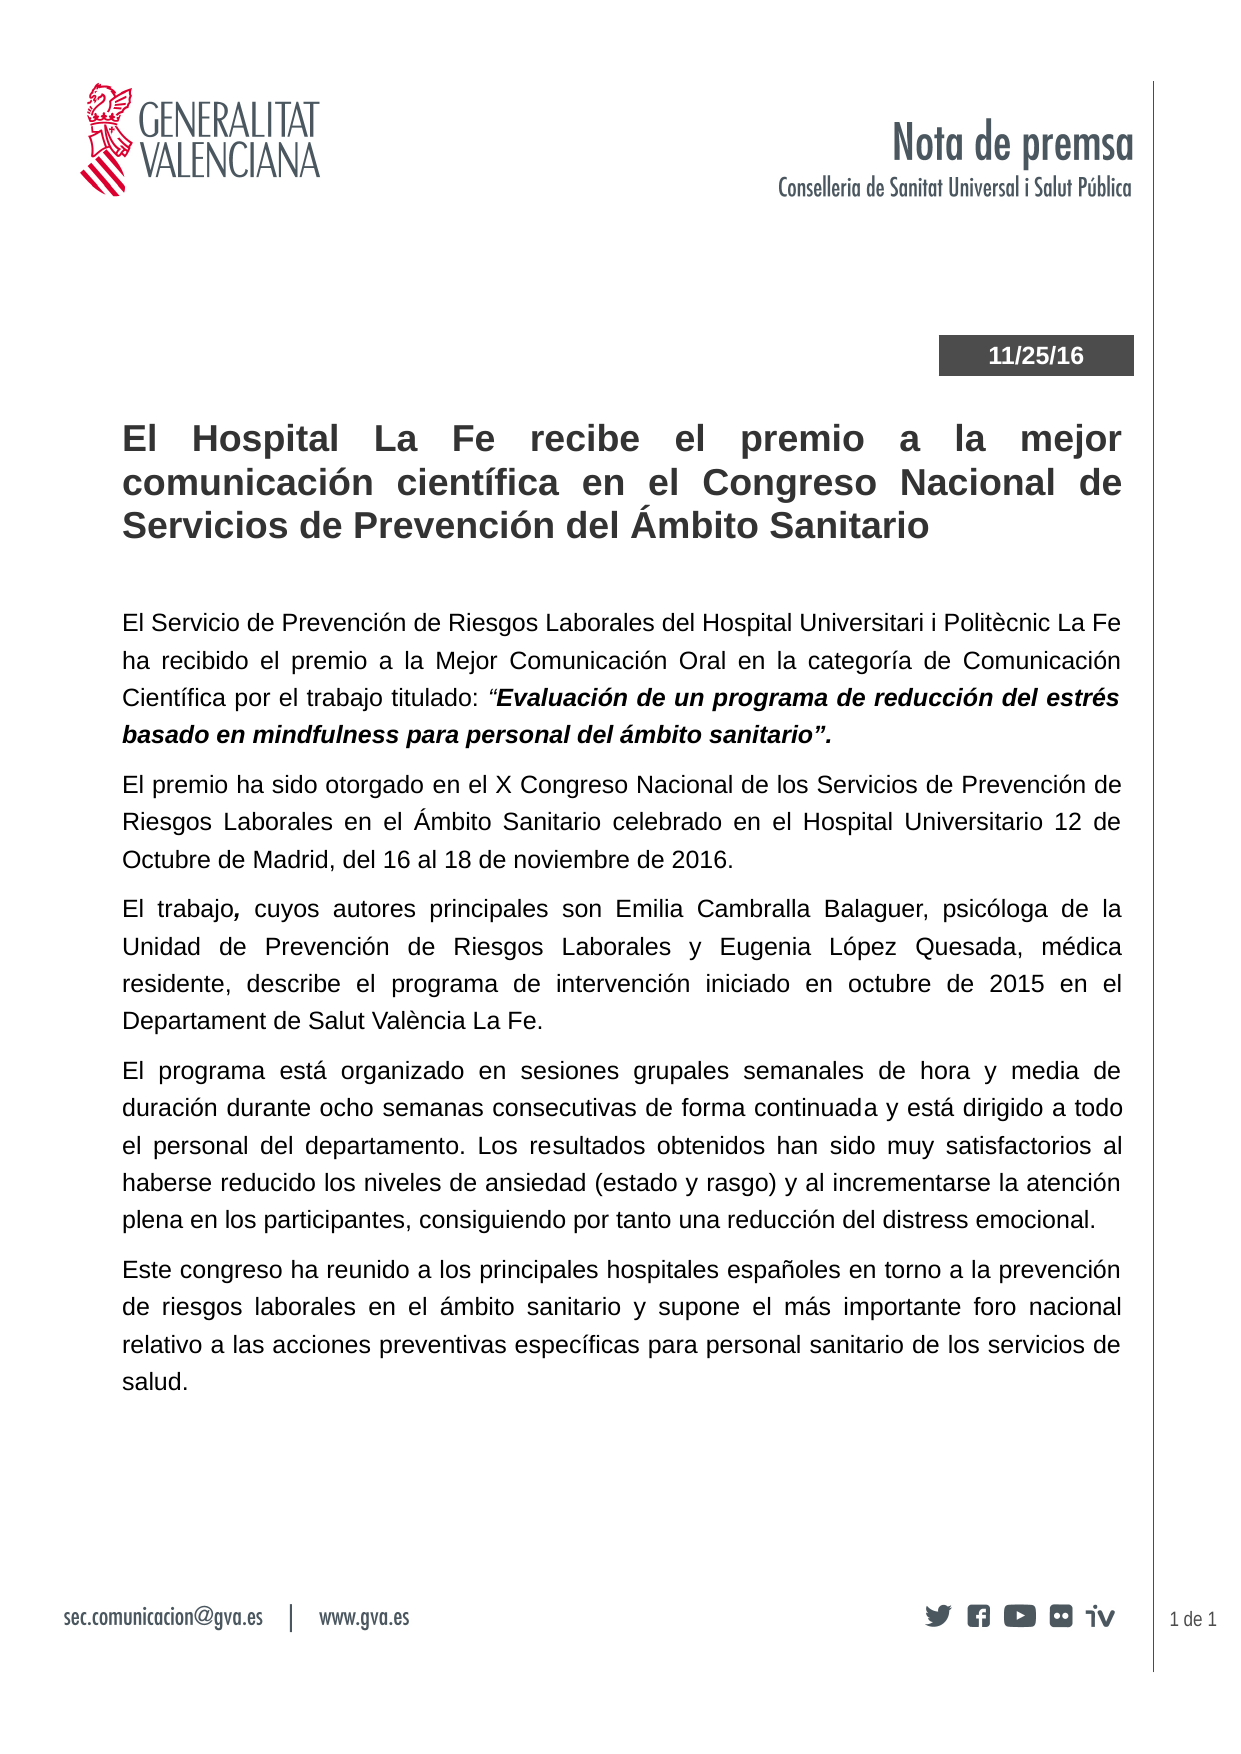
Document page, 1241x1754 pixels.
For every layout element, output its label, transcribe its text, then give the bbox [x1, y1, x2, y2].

picture [0, 0, 1241, 278]
text El trabajo, cuyos autores principales son Emilia Cambralla Balaguer, psicóloga de la Unidad de Prevención de Riesgos Laborales y Eugenia López Quesada, médica residente, describe el programa de intervención iniciado en octubre de 2015 en el Departament de Salut València La Fe. [122, 894, 1123, 1035]
table_header [122, 335, 939, 375]
text El premio ha sido otorgado en el X Congreso Nacional de los Servicios de Prevención de Riesgos Laborales en el Ámbito Sanitario celebrado en el Hospital Universitario 12 de Octubre de Madrid, del 16 al 18 de noviembre de 2016. [122, 770, 1123, 873]
picture [0, 1582, 1241, 1754]
text El Hospital La Fe recibe el premio a la mejor comunicación científica en el Congreso Nacional de Servicios de Prevención del Ámbito Sanitario [122, 417, 1123, 546]
text Este congreso ha reunido a los principales hospitales españoles en torno a la prevención de riesgos laborales en el ámbito sanitario y supone el más importante foro nacional relativo a las acciones preventivas específicas para personal sanitario de los servicios de salud. [122, 1255, 1123, 1396]
text El Servicio de Prevención de Riesgos Laborales del Hospital Universitari i Politècnic La Fe ha recibido el premio a la Mejor Comunicación Oral en la categoría de Comunicación Científica por el trabajo titulado: “Evaluación de un programa de reducción del estrés basado en mindfulness para personal del ámbito sanitario”. [122, 608, 1123, 749]
text El programa está organizado en sesiones grupales semanales de hora y media de duración durante ocho semanas consecutivas de forma continuada y está dirigido a todo el personal del departamento. Los resultados obtenidos han sido muy satisfactorios al haberse reducido los niveles de ansiedad (estado y rasgo) y al incrementarse la atención plena en los participantes, consiguiendo por tanto una reducción del distress emocional. [122, 1056, 1123, 1234]
table_header 25/11/16 [940, 336, 1133, 375]
